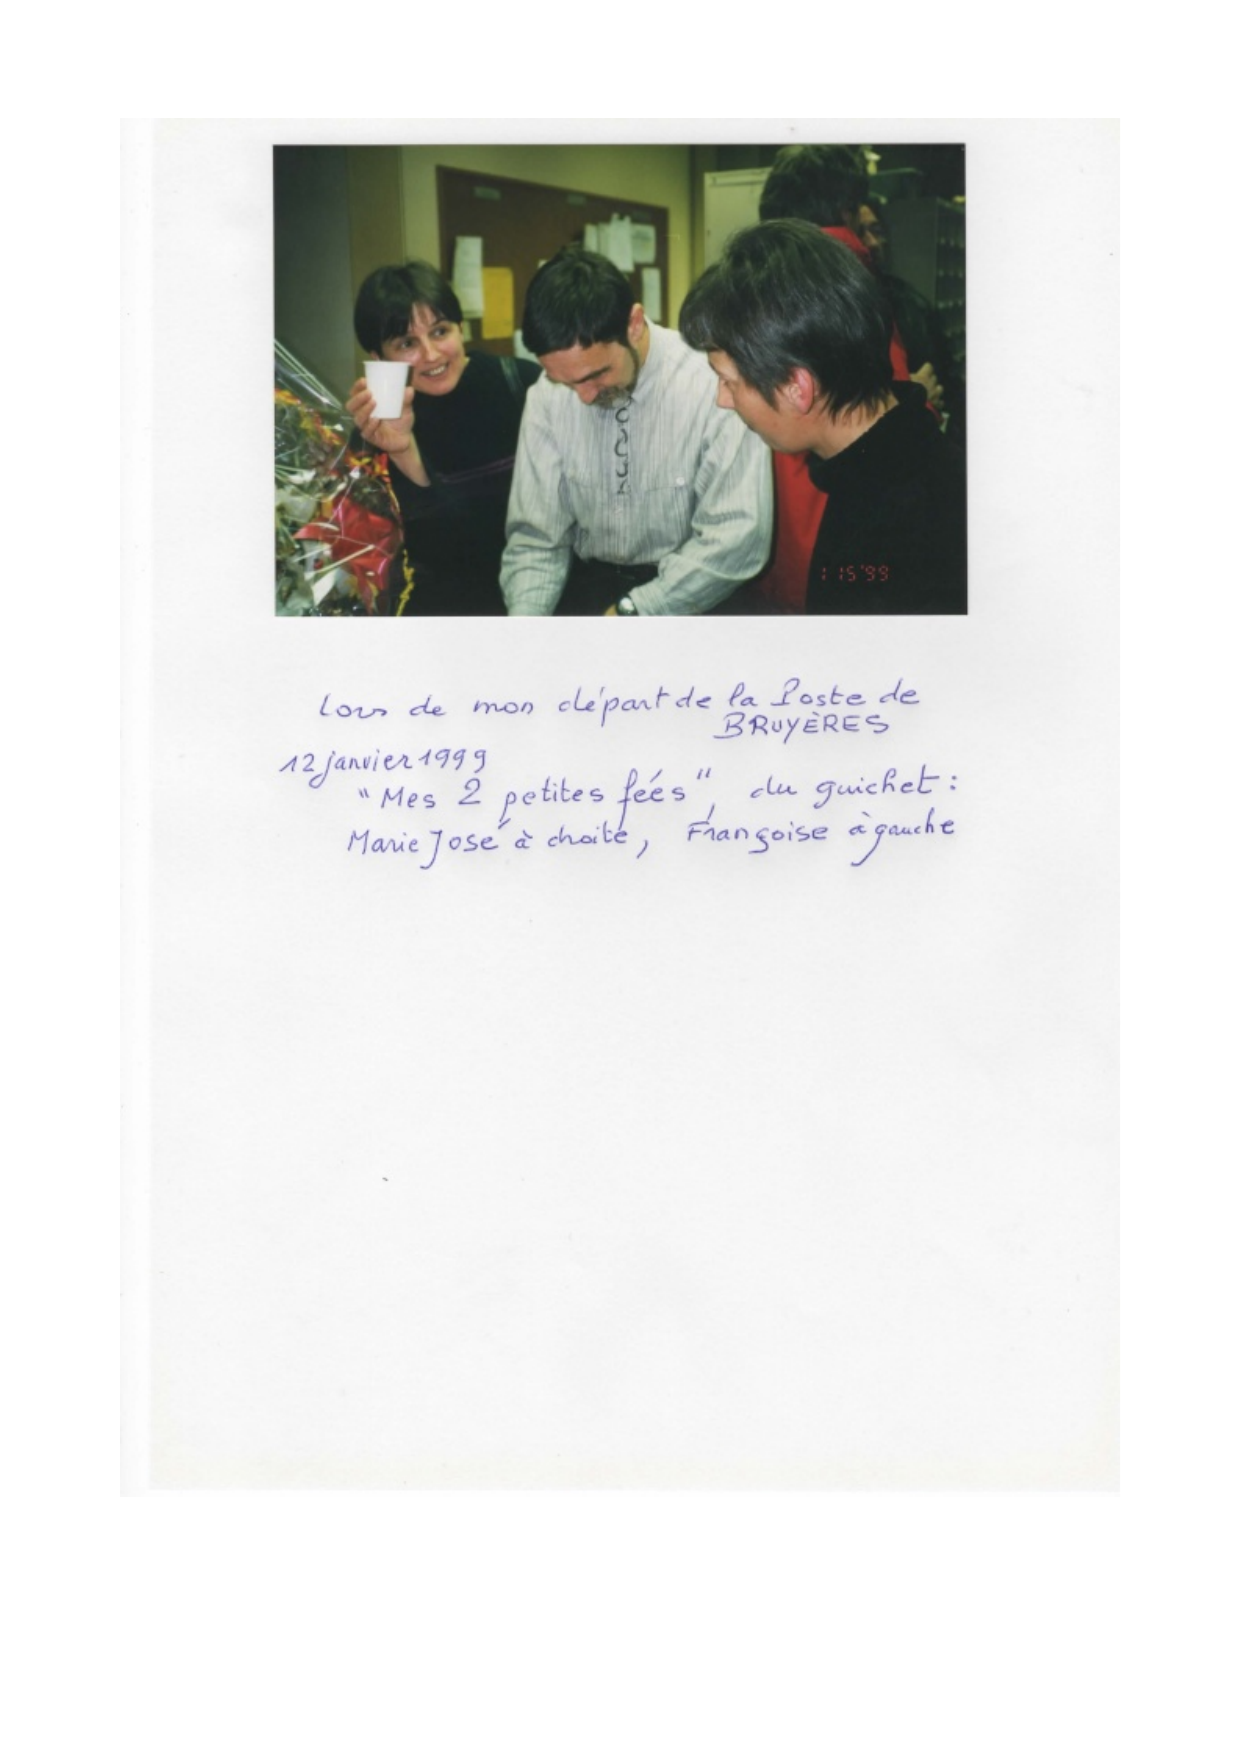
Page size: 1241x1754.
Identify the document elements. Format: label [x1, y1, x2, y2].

picture [120, 118, 1121, 1497]
